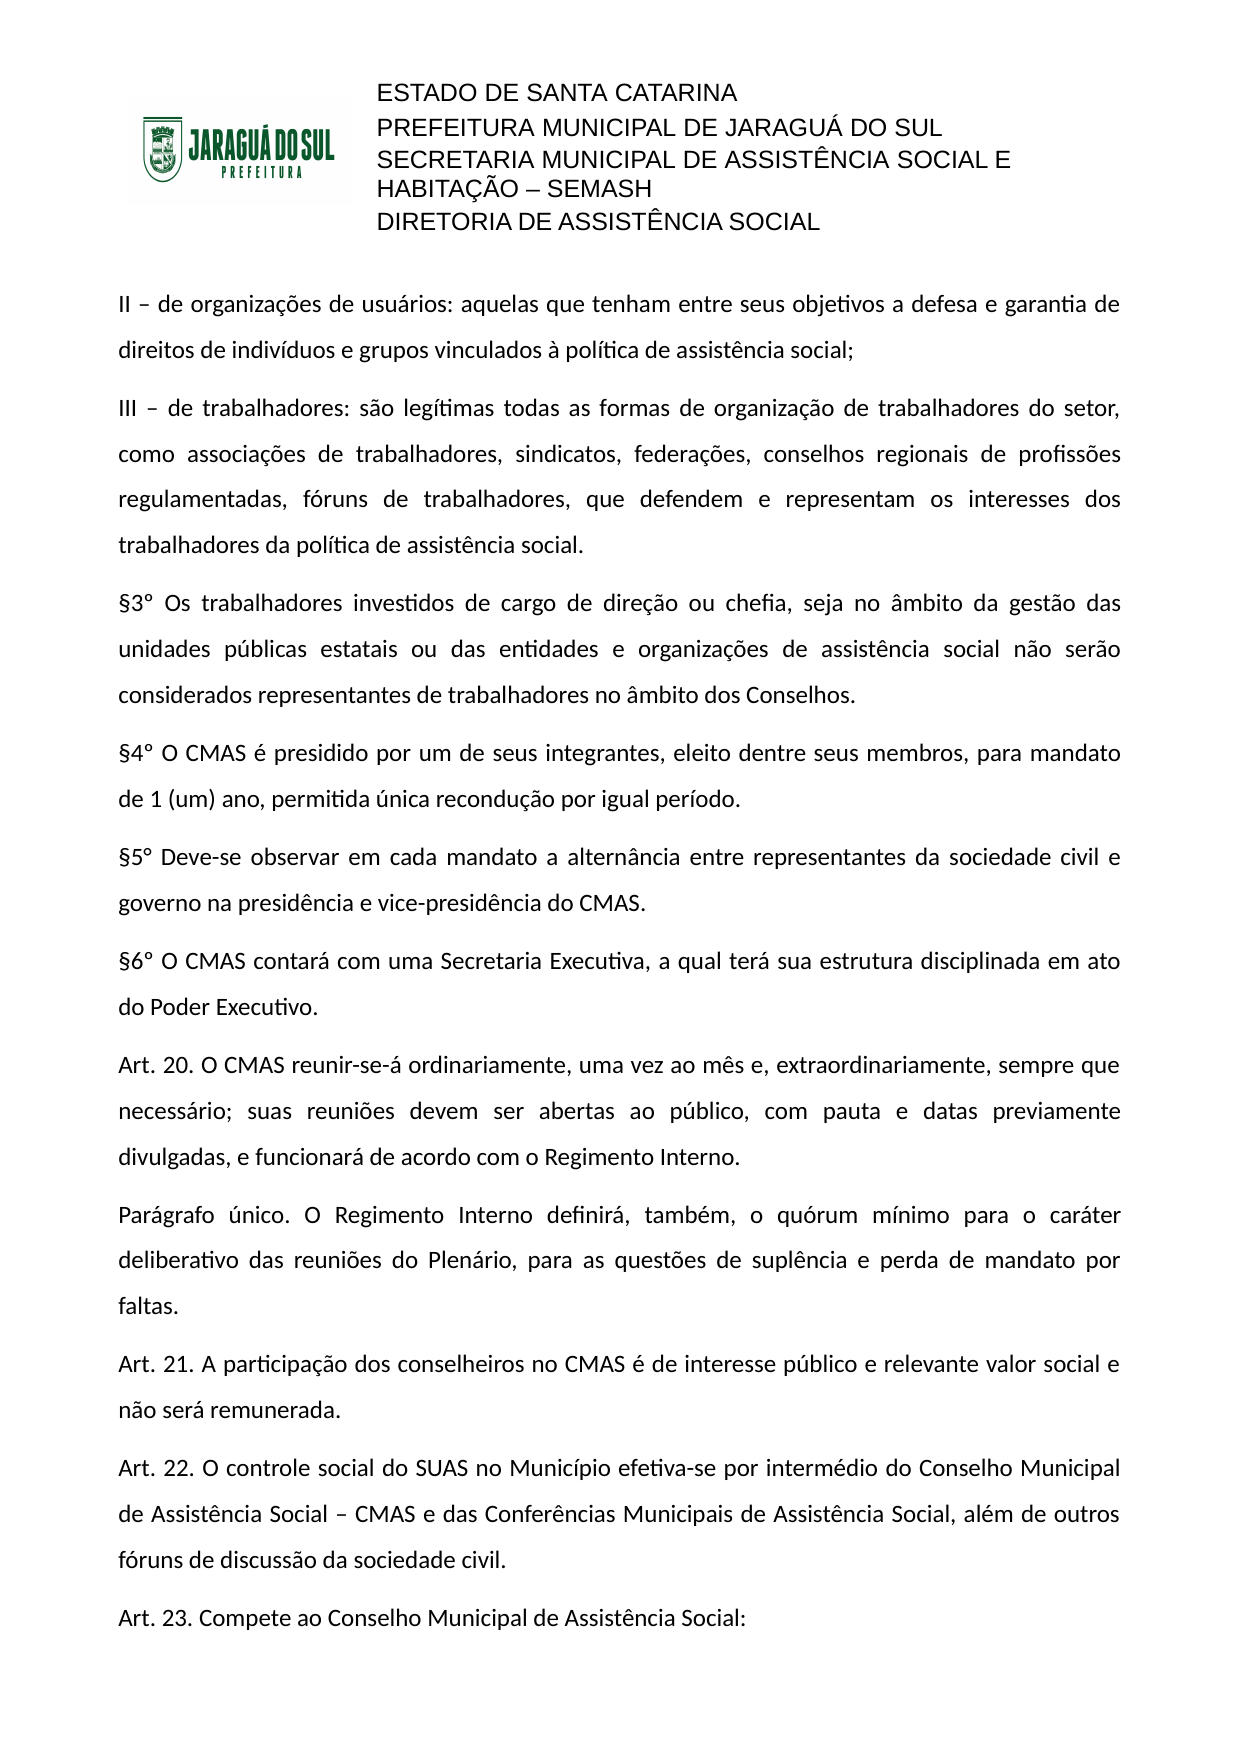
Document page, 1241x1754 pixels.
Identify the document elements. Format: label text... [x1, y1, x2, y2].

text II – de organizações de usuários: aquelas que tenham entre seus objetivos a defesa e garantia de direitos de indivíduos e grupos vinculados à política de assistência social; [118, 288, 1122, 364]
text Art. 21. A participação dos conselheiros no CMAS é de interesse público e relevante valor social e não será remunerada. [118, 1348, 1122, 1425]
text §4º O CMAS é presidido por um de seus integrantes, eleito dentre seus membros, para mandato de 1 (um) ano, permitida única recondução por igual período. [118, 737, 1122, 813]
text Art. 20. O CMAS reunir-se-á ordinariamente, uma vez ao mês e, extraordinariamente, sempre que necessário; suas reuniões devem ser abertas ao público, com pauta e datas previamente divulgadas, e funcionará de acordo com o Regimento Interno. [118, 1049, 1122, 1171]
text Parágrafo único. O Regimento Interno definirá, também, o quórum mínimo para o caráter deliberativo das reuniões do Plenário, para as questões de suplência e perda de mandato por faltas. [118, 1199, 1122, 1321]
text §5° Deve-se observar em cada mandato a alternância entre representantes da sociedade civil e governo na presidência e vice-presidência do CMAS. [118, 841, 1122, 917]
text Art. 22. O controle social do SUAS no Município efetiva-se por intermédio do Conselho Municipal de Assistência Social – CMAS e das Conferências Municipais de Assistência Social, além de outros fóruns de discussão da sociedade civil. [118, 1452, 1122, 1574]
text §3º Os trabalhadores investidos de cargo de direção ou chefia, seja no âmbito da gestão das unidades públicas estatais ou das entidades e organizações de assistência social não serão considerados representantes de trabalhadores no âmbito dos Conselhos. [118, 588, 1122, 709]
text Art. 23. Compete ao Conselho Municipal de Assistência Social: [118, 1602, 1122, 1633]
text III – de trabalhadores: são legítimas todas as formas de organização de trabalhadores do setor, como associações de trabalhadores, sindicatos, federações, conselhos regionais de profissões regulamentadas, fóruns de trabalhadores, que defendem e representam os interesses dos trabalhadores da política de assistência social. [118, 392, 1122, 560]
text §6º O CMAS contará com uma Secretaria Executiva, a qual terá sua estrutura disciplinada em ato do Poder Executivo. [118, 945, 1122, 1021]
